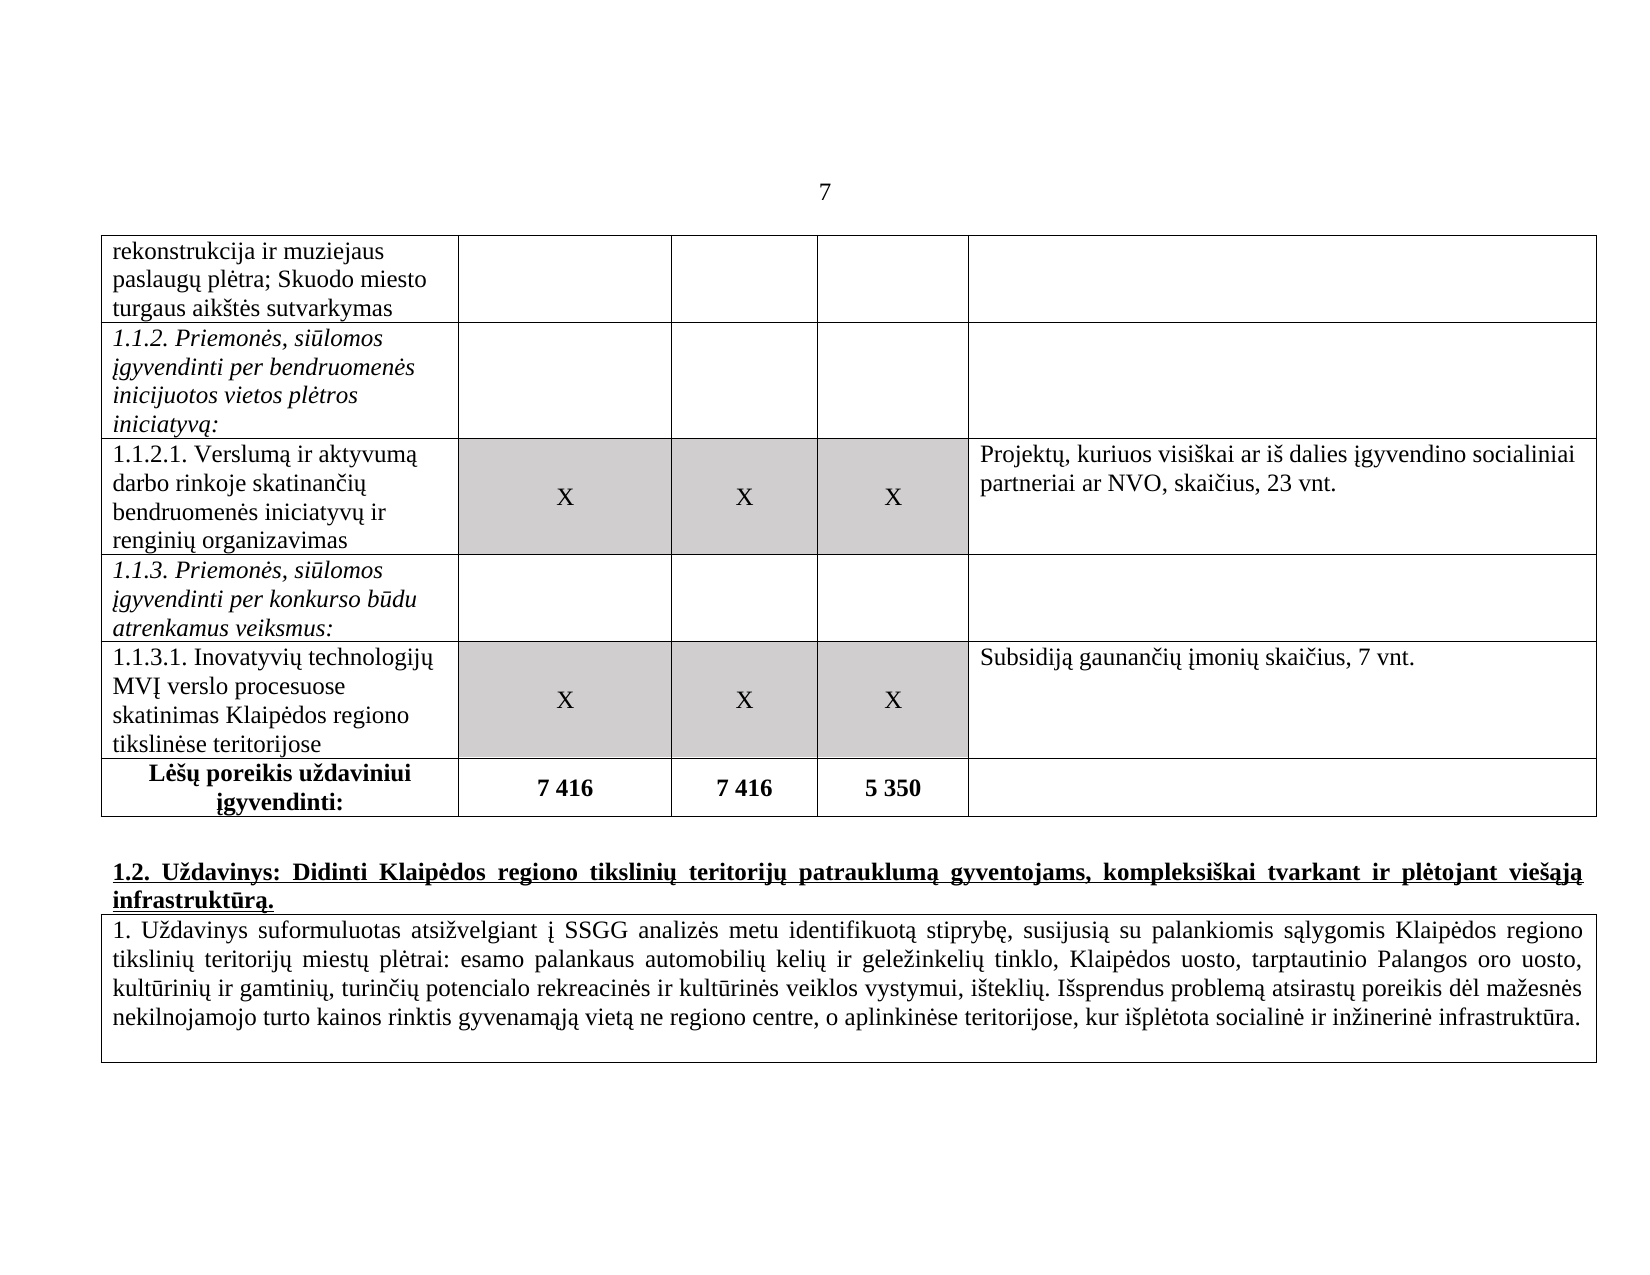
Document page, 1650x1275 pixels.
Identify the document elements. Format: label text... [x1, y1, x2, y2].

table_cell X [459, 642, 671, 757]
table_cell [672, 236, 817, 322]
table_cell 1.1.3. Priemonės, siūlomos įgyvendinti per konkurso būdu atrenkamus veiksmus: [102, 555, 458, 641]
table_cell 1.2. Uždavinys: Didinti Klaipėdos regiono tikslinių teritorijų patrauklumą gyventojams, kompleksiškai tvarkant ir plėtojant viešąją infrastruktūrą. [101, 817, 1596, 914]
table_cell X [672, 642, 817, 757]
table_cell [459, 555, 671, 641]
table_cell 1.1.3.1. Inovatyvių technologijų MVĮ verslo procesuose skatinimas Klaipėdos regiono tikslinėse teritorijose [102, 642, 458, 757]
table_cell [818, 555, 968, 641]
table_cell 7 416 [459, 759, 671, 816]
table_cell 1. Uždavinys suformuluotas atsižvelgiant į SSGG analizės metu identifikuotą stiprybę, susijusią su palankiomis sąlygomis Klaipėdos regiono tikslinių teritorijų miestų plėtrai: esamo palankaus automobilių kelių ir geležinkelių tinklo, Klaipėdos uosto, tarptautinio Palangos oro uosto, kultūrinių ir gamtinių, turinčių potencialo rekreacinės ir kultūrinės veiklos vystymui, išteklių. Išsprendus problemą atsirastų poreikis dėl mažesnės nekilnojamojo turto kainos rinktis gyvenamąją vietą ne regiono centre, o aplinkinėse teritorijose, kur išplėtota socialinė ir inžinerinė infrastruktūra. [102, 915, 1596, 1062]
table_cell [969, 236, 1596, 322]
table_cell 1.1.2.1. Verslumą ir aktyvumą darbo rinkoje skatinančių bendruomenės iniciatyvų ir renginių organizavimas [102, 439, 458, 554]
table_cell 5 350 [818, 759, 968, 816]
table_cell 1.1.2. Priemonės, siūlomos įgyvendinti per bendruomenės inicijuotos vietos plėtros iniciatyvą: [102, 323, 458, 438]
table_cell [672, 555, 817, 641]
table_cell [969, 323, 1596, 438]
table_cell [459, 236, 671, 322]
table_cell X [818, 439, 968, 554]
table_cell [969, 759, 1596, 816]
table_cell rekonstrukcija ir muziejaus paslaugų plėtra; Skuodo miesto turgaus aikštės sutvarkymas [102, 236, 458, 322]
table_cell [818, 323, 968, 438]
table_cell [672, 323, 817, 438]
table_cell Projektų, kuriuos visiškai ar iš dalies įgyvendino socialiniai partneriai ar NVO, skaičius, 23 vnt. [969, 439, 1596, 554]
table_cell [818, 236, 968, 322]
table_cell X [818, 642, 968, 757]
table_cell 7 416 [672, 759, 817, 816]
table_cell X [459, 439, 671, 554]
table_cell Lėšų poreikis uždaviniui įgyvendinti: [102, 759, 458, 816]
table_cell [459, 323, 671, 438]
table_cell [969, 555, 1596, 641]
table_cell Subsidiją gaunančių įmonių skaičius, 7 vnt. [969, 642, 1596, 757]
table_cell X [672, 439, 817, 554]
